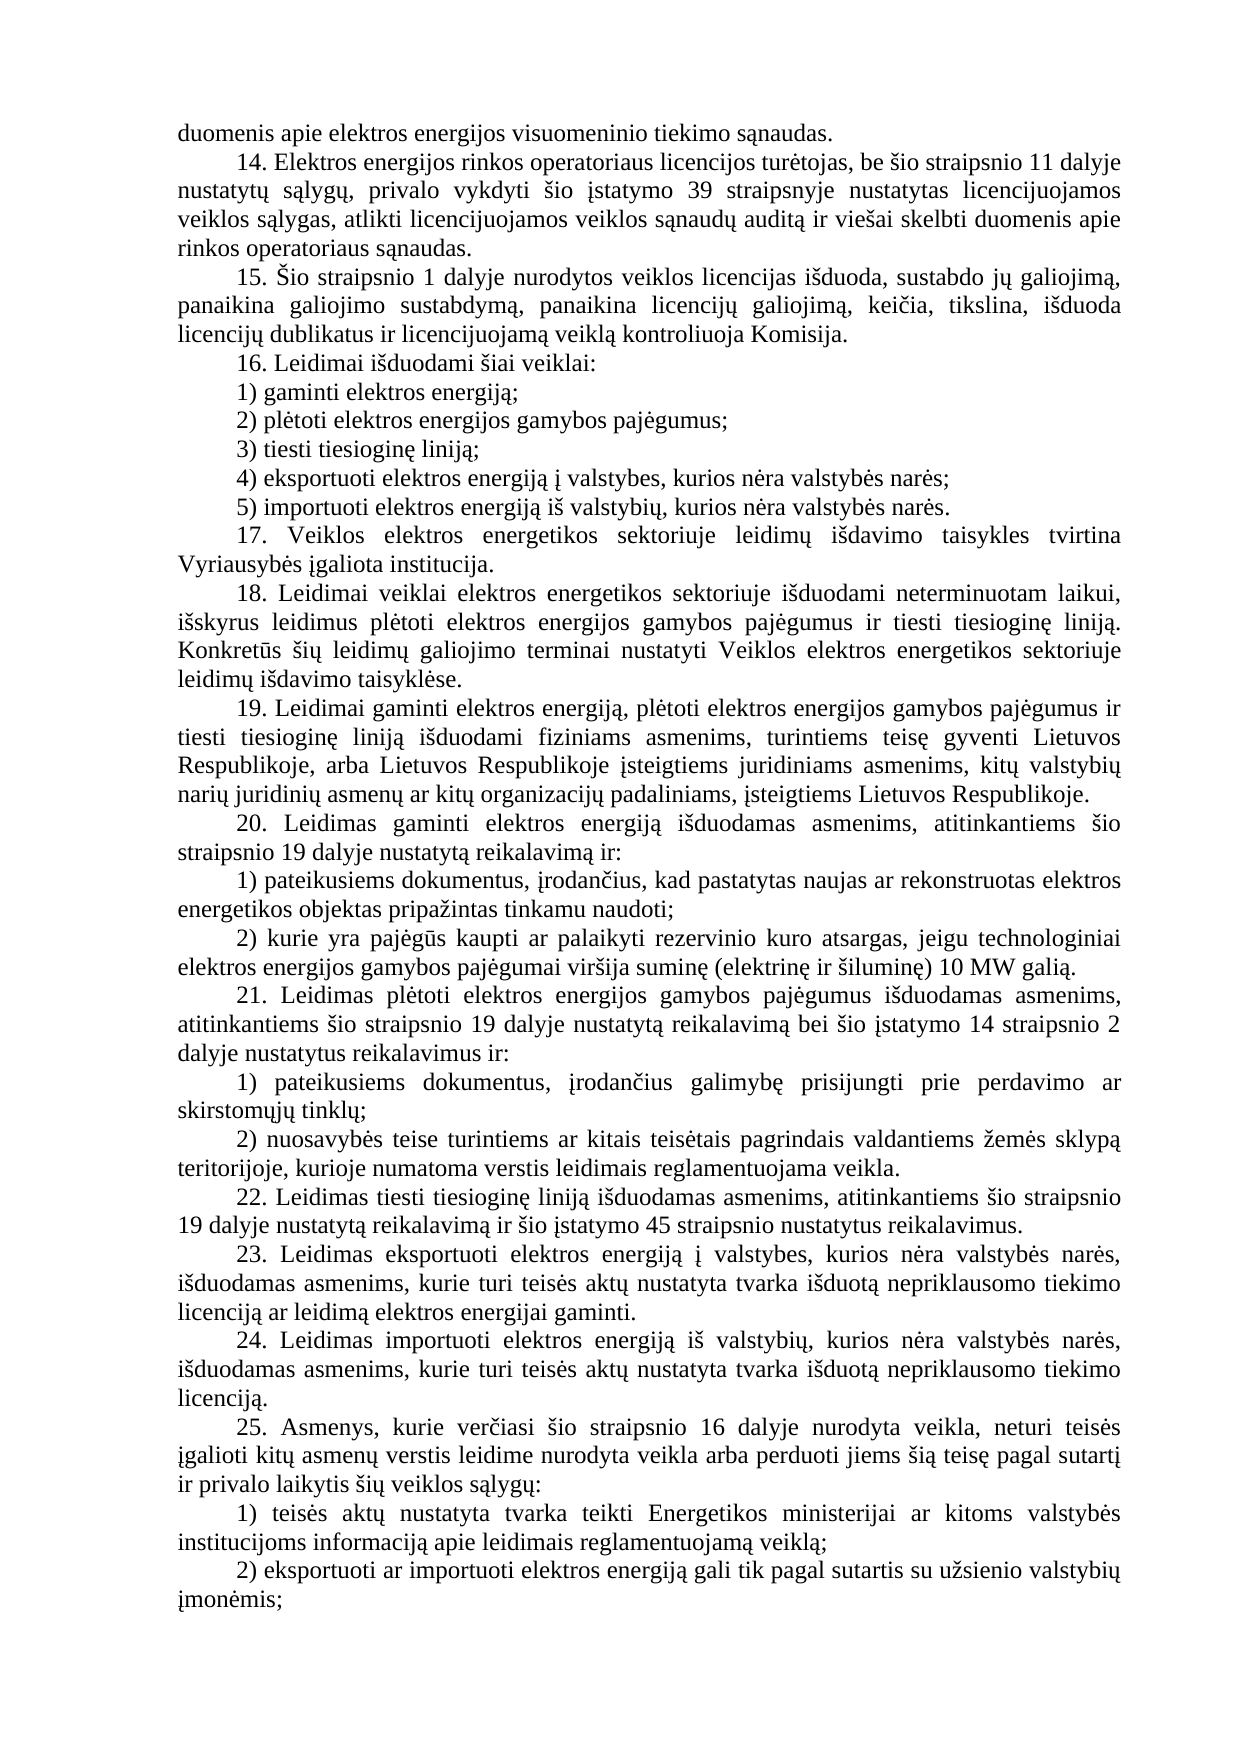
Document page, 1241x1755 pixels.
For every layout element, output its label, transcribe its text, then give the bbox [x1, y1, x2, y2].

text 19. Leidimai gaminti elektros energiją, plėtoti elektros energijos gamybos pajėgumus ir tiesti tiesioginę liniją išduodami fiziniams asmenims, turintiems teisę gyventi Lietuvos Respublikoje, arba Lietuvos Respublikoje įsteigtiems juridiniams asmenims, kitų valstybių narių juridinių asmenų ar kitų organizacijų padaliniams, įsteigtiems Lietuvos Respublikoje. [177, 693, 1122, 808]
text 3) tiesti tiesioginę liniją; [177, 434, 1122, 463]
text duomenis apie elektros energijos visuomeninio tiekimo sąnaudas. [177, 118, 1122, 147]
text 2) eksportuoti ar importuoti elektros energiją gali tik pagal sutartis su užsienio valstybių įmonėmis; [177, 1556, 1122, 1613]
text 1) pateikusiems dokumentus, įrodančius, kad pastatytas naujas ar rekonstruotas elektros energetikos objektas pripažintas tinkamu naudoti; [177, 866, 1122, 923]
text 20. Leidimas gaminti elektros energiją išduodamas asmenims, atitinkantiems šio straipsnio 19 dalyje nustatytą reikalavimą ir: [177, 808, 1122, 866]
text 23. Leidimas eksportuoti elektros energiją į valstybes, kurios nėra valstybės narės, išduodamas asmenims, kurie turi teisės aktų nustatyta tvarka išduotą nepriklausomo tiekimo licenciją ar leidimą elektros energijai gaminti. [177, 1239, 1122, 1326]
text 1) pateikusiems dokumentus, įrodančius galimybę prisijungti prie perdavimo ar skirstomųjų tinklų; [177, 1067, 1122, 1124]
text 25. Asmenys, kurie verčiasi šio straipsnio 16 dalyje nurodyta veikla, neturi teisės įgalioti kitų asmenų verstis leidime nurodyta veikla arba perduoti jiems šią teisę pagal sutartį ir privalo laikytis šių veiklos sąlygų: [177, 1412, 1122, 1498]
text 16. Leidimai išduodami šiai veiklai: [177, 348, 1122, 377]
text 4) eksportuoti elektros energiją į valstybes, kurios nėra valstybės narės; [177, 463, 1122, 492]
text 1) gaminti elektros energiją; [177, 377, 1122, 406]
text 18. Leidimai veiklai elektros energetikos sektoriuje išduodami neterminuotam laikui, išskyrus leidimus plėtoti elektros energijos gamybos pajėgumus ir tiesti tiesioginę liniją. Konkretūs šių leidimų galiojimo terminai nustatyti Veiklos elektros energetikos sektoriuje leidimų išdavimo taisyklėse. [177, 578, 1122, 693]
text 5) importuoti elektros energiją iš valstybių, kurios nėra valstybės narės. [177, 492, 1122, 521]
text 24. Leidimas importuoti elektros energiją iš valstybių, kurios nėra valstybės narės, išduodamas asmenims, kurie turi teisės aktų nustatyta tvarka išduotą nepriklausomo tiekimo licenciją. [177, 1326, 1122, 1412]
text 14. Elektros energijos rinkos operatoriaus licencijos turėtojas, be šio straipsnio 11 dalyje nustatytų sąlygų, privalo vykdyti šio įstatymo 39 straipsnyje nustatytas licencijuojamos veiklos sąlygas, atlikti licencijuojamos veiklos sąnaudų auditą ir viešai skelbti duomenis apie rinkos operatoriaus sąnaudas. [177, 147, 1122, 262]
text 2) plėtoti elektros energijos gamybos pajėgumus; [177, 406, 1122, 434]
text 2) kurie yra pajėgūs kaupti ar palaikyti rezervinio kuro atsargas, jeigu technologiniai elektros energijos gamybos pajėgumai viršija suminę (elektrinę ir šiluminę) 10 MW galią. [177, 923, 1122, 981]
text 21. Leidimas plėtoti elektros energijos gamybos pajėgumus išduodamas asmenims, atitinkantiems šio straipsnio 19 dalyje nustatytą reikalavimą bei šio įstatymo 14 straipsnio 2 dalyje nustatytus reikalavimus ir: [177, 981, 1122, 1067]
text 22. Leidimas tiesti tiesioginę liniją išduodamas asmenims, atitinkantiems šio straipsnio 19 dalyje nustatytą reikalavimą ir šio įstatymo 45 straipsnio nustatytus reikalavimus. [177, 1182, 1122, 1239]
text 2) nuosavybės teise turintiems ar kitais teisėtais pagrindais valdantiems žemės sklypą teritorijoje, kurioje numatoma verstis leidimais reglamentuojama veikla. [177, 1124, 1122, 1182]
text 17. Veiklos elektros energetikos sektoriuje leidimų išdavimo taisykles tvirtina Vyriausybės įgaliota institucija. [177, 521, 1122, 578]
text 1) teisės aktų nustatyta tvarka teikti Energetikos ministerijai ar kitoms valstybės institucijoms informaciją apie leidimais reglamentuojamą veiklą; [177, 1498, 1122, 1556]
text 15. Šio straipsnio 1 dalyje nurodytos veiklos licencijas išduoda, sustabdo jų galiojimą, panaikina galiojimo sustabdymą, panaikina licencijų galiojimą, keičia, tikslina, išduoda licencijų dublikatus ir licencijuojamą veiklą kontroliuoja Komisija. [177, 262, 1122, 348]
